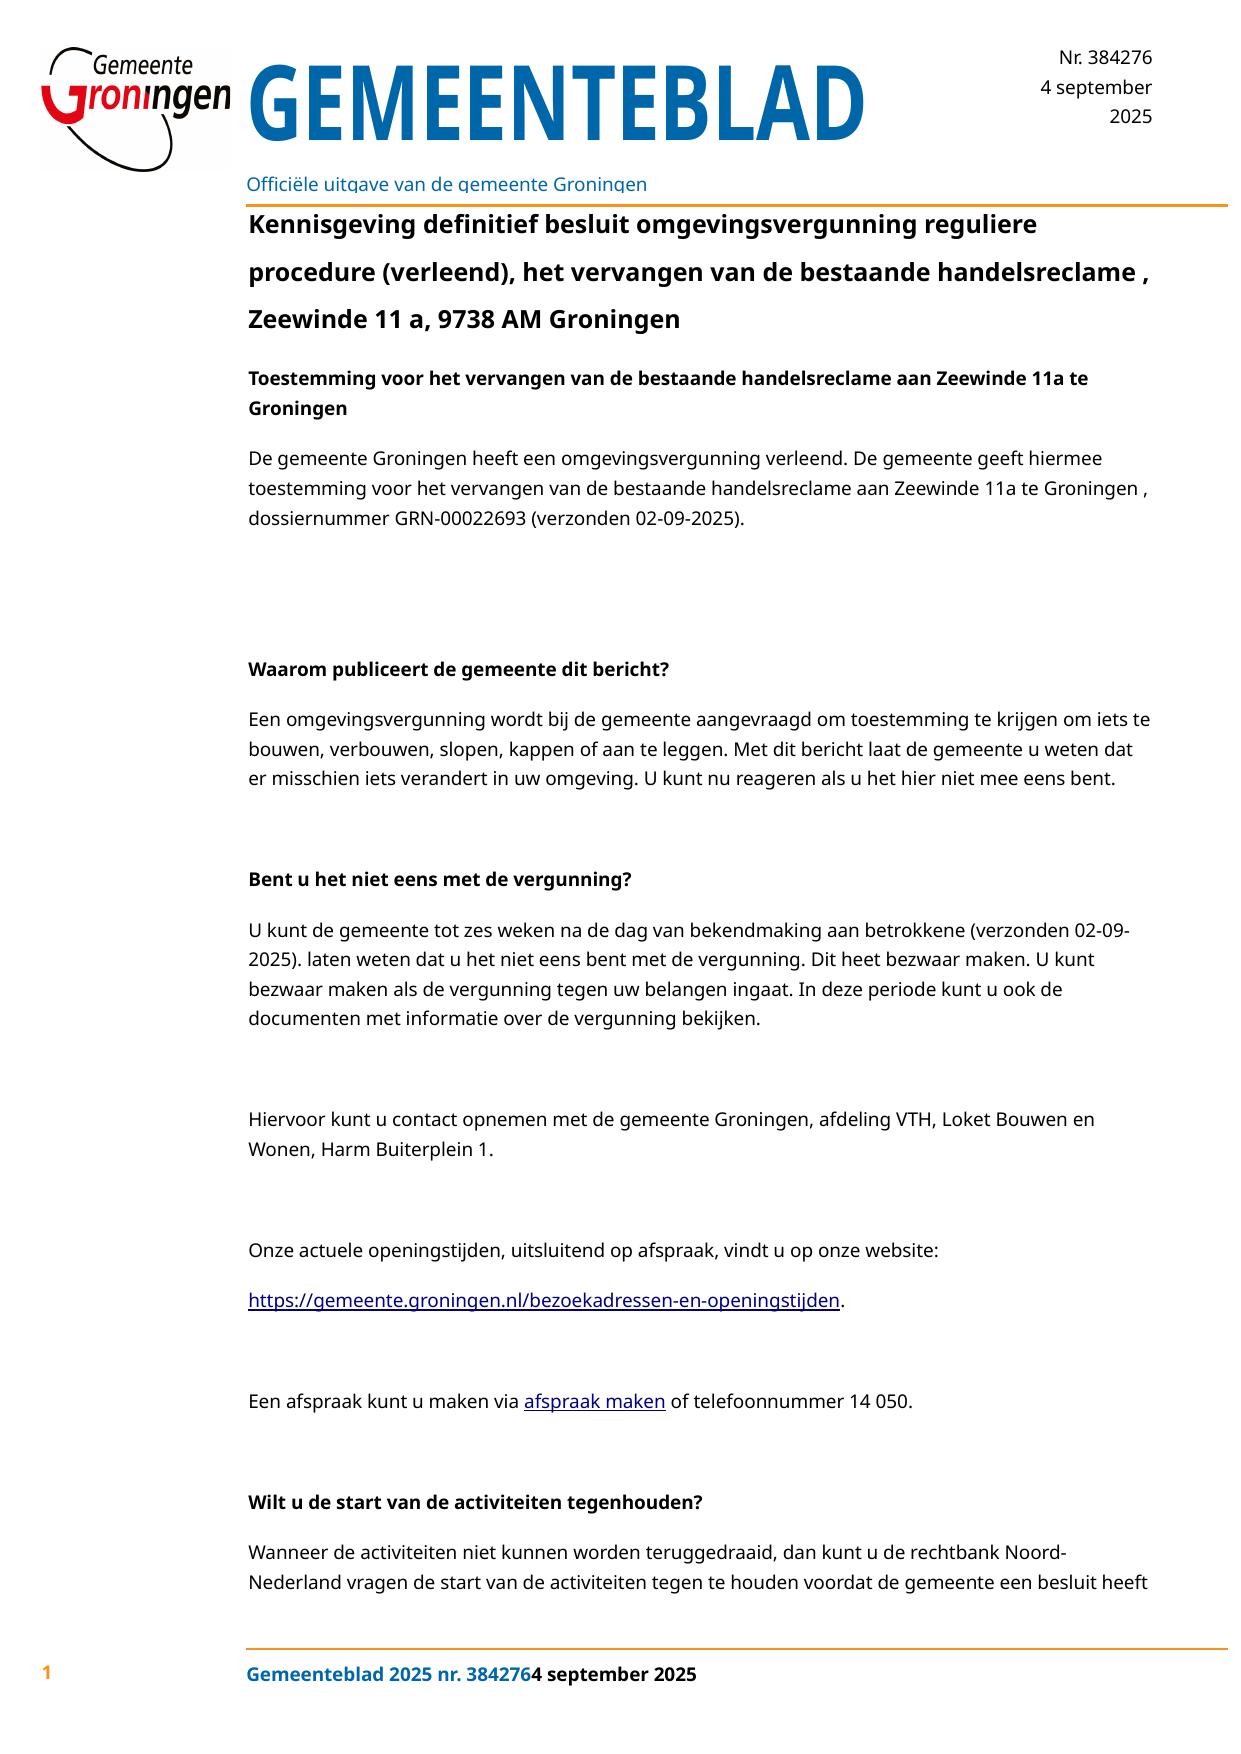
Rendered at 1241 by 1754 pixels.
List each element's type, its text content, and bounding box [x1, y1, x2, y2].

text Een afspraak kunt u maken via afspraak maken of telefoonnummer 14 050. [248, 1388, 1152, 1414]
text Bent u het niet eens met de vergunning? [248, 866, 1152, 892]
text Een omgevingsvergunning wordt bij de gemeente aangevraagd om toestemming te krijgen om iets te bouwen, verbouwen, slopen, kappen of aan te leggen. Met dit bericht laat de gemeente u weten dat er misschien iets verandert in uw omgeving. U kunt nu reageren als u het hier niet mee eens bent. [248, 706, 1152, 791]
text U kunt de gemeente tot zes weken na de dag van bekendmaking aan betrokkene (verzonden 02-09-2025). laten weten dat u het niet eens bent met de vergunning. Dit heet bezwaar maken. U kunt bezwaar maken als de vergunning tegen uw belangen ingaat. In deze periode kunt u ook de documenten met informatie over de vergunning bekijken. [248, 917, 1152, 1031]
text Wilt u de start van de activiteiten tegenhouden? [248, 1489, 1152, 1514]
text https://gemeente.groningen.nl/bezoekadressen-en-openingstijden. [248, 1287, 1152, 1313]
picture [41, 47, 231, 172]
text Onze actuele openingstijden, uitsluitend op afspraak, vindt u op onze website: [248, 1237, 1152, 1262]
text Waarom publiceert de gemeente dit bericht? [248, 656, 1152, 682]
text Toestemming voor het vervangen van de bestaande handelsreclame aan Zeewinde 11a te Groningen [248, 366, 1152, 421]
text Kennisgeving definitief besluit omgevingsvergunning reguliere procedure (verleend), het vervangen van de bestaande handelsreclame , Zeewinde 11 a, 9738 AM Groningen [248, 207, 1152, 336]
text Hiervoor kunt u contact opnemen met de gemeente Groningen, afdeling VTH, Loket Bouwen en Wonen, Harm Buiterplein 1. [248, 1106, 1152, 1162]
text Wanneer de activiteiten niet kunnen worden teruggedraaid, dan kunt u de rechtbank Noord-Nederland vragen de start van de activiteiten tegen te houden voordat de gemeente een besluit heeft [248, 1539, 1152, 1594]
text De gemeente Groningen heeft een omgevingsvergunning verleend. De gemeente geeft hiermee toestemming voor het vervangen van de bestaande handelsreclame aan Zeewinde 11a te Groningen , dossiernummer GRN-00022693 (verzonden 02-09-2025). [248, 446, 1152, 530]
